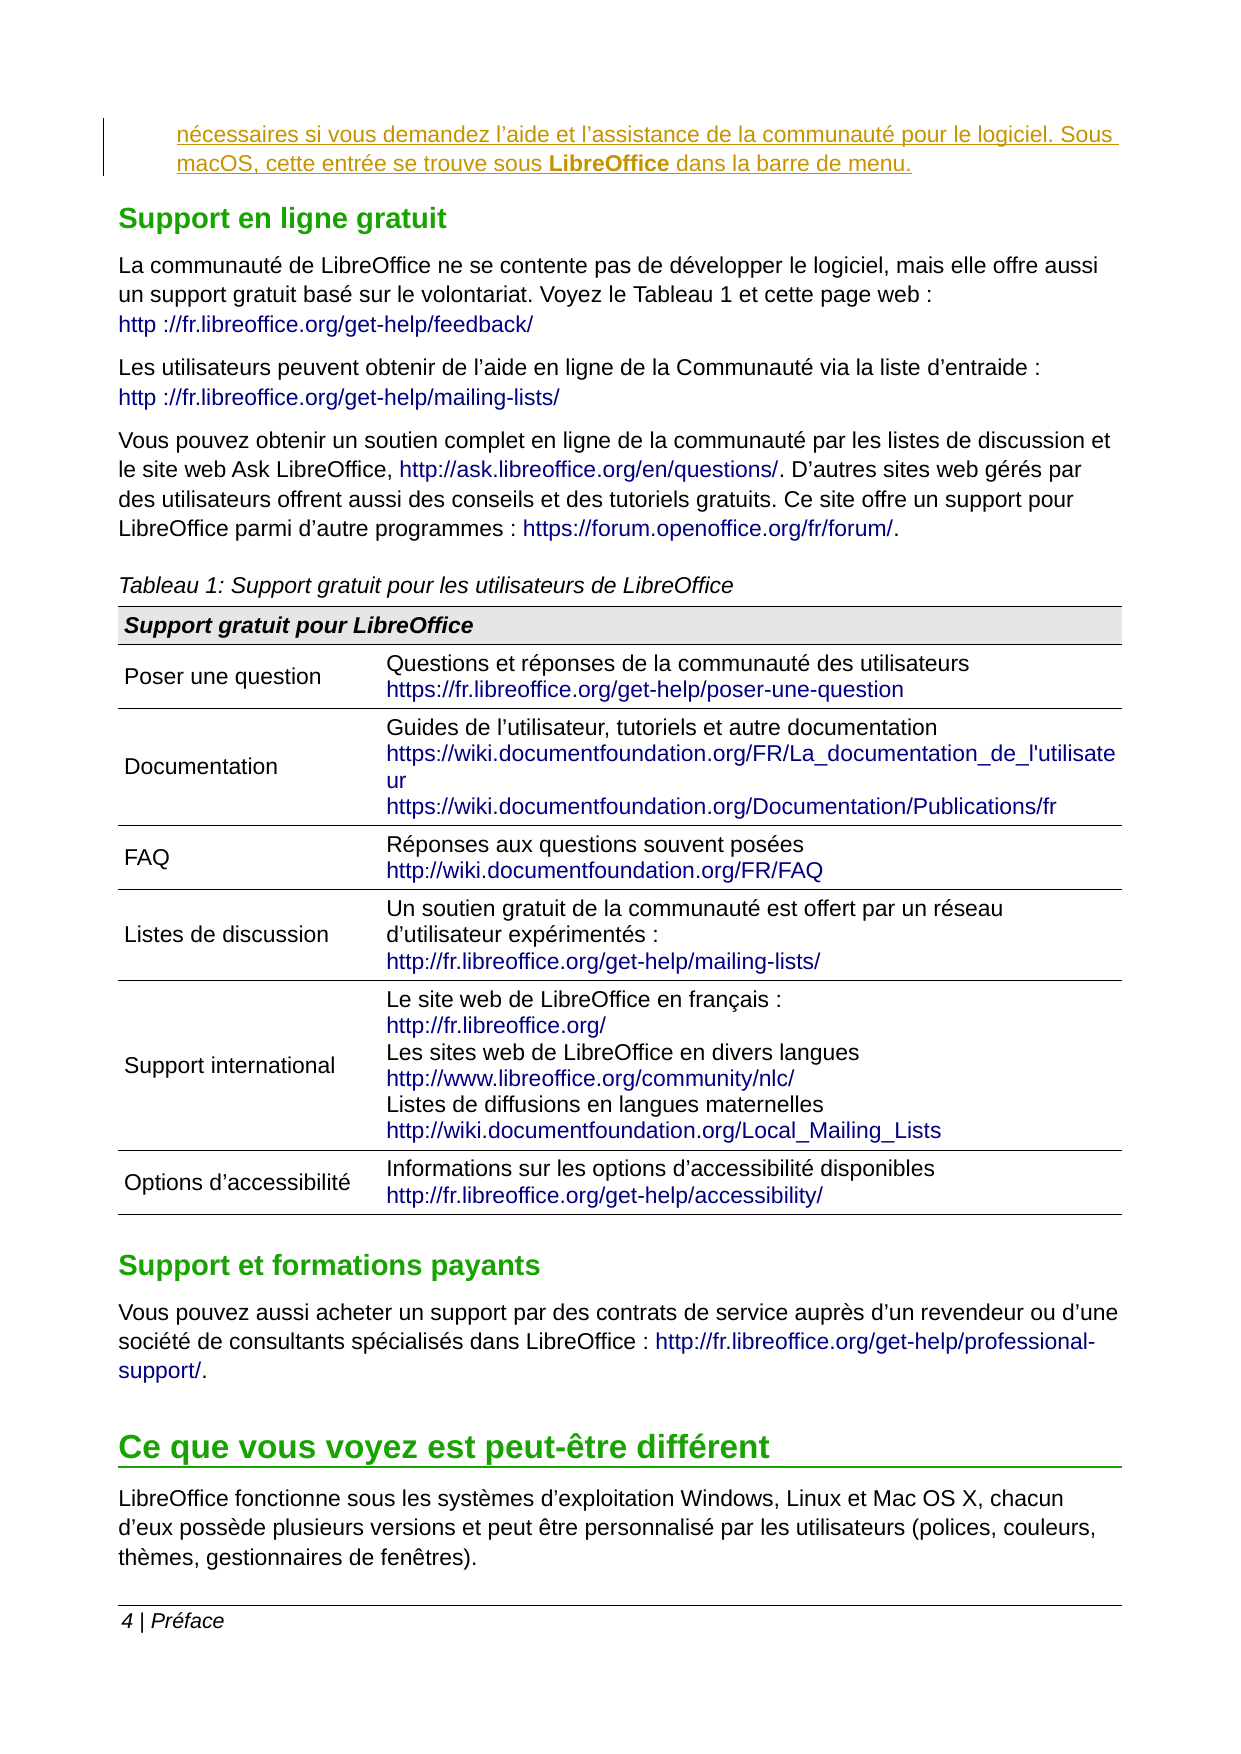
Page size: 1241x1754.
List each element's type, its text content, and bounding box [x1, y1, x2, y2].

subtitle Support et formations payants [118, 1252, 1122, 1281]
table_cell Informations sur les options d’accessibilité disponibles http://fr.libreoffice.org/get-help/accessibility/ [380, 1151, 1122, 1214]
text La communauté de LibreOffice ne se contente pas de développer le logiciel, mais elle offre aussi un support gratuit basé sur le volontariat. Voyez le Tableau 1 et cette page web : http ://fr.libreoffice.org/get-help/feedback/ [118, 249, 1122, 337]
text Vous pouvez aussi acheter un support par des contrats de service auprès d’un revendeur ou d’une société de consultants spécialisés dans LibreOffice : http://fr.libreoffice.org/get-help/professional-support/. [118, 1296, 1122, 1383]
table_cell Questions et réponses de la communauté des utilisateurs https://fr.libreoffice.org/get-help/poser-une-question [380, 645, 1122, 708]
table_cell Options d’accessibilité [118, 1151, 380, 1214]
subtitle Support en ligne gratuit [118, 206, 1122, 235]
table_cell Réponses aux questions souvent posées http://wiki.documentfoundation.org/FR/FAQ [380, 826, 1122, 889]
text Les utilisateurs peuvent obtenir de l’aide en ligne de la Communauté via la liste d’entraide : http ://fr.libreoffice.org/get-help/mailing-lists/ [118, 351, 1122, 410]
table_cell Documentation [118, 709, 380, 825]
table_cell Le site web de LibreOffice en français : http://fr.libreoffice.org/ Les sites web de LibreOffice en divers langues http://www.libreoffice.org/community/nlc/ Listes de diffusions en langues maternelles http://wiki.documentfoundation.org/Local_Mailing_Lists [380, 981, 1122, 1149]
table_header Support gratuit pour LibreOffice [118, 607, 1122, 644]
text LibreOffice fonctionne sous les systèmes d’exploitation Windows, Linux et Mac OS X, chacun d’eux possède plusieurs versions et peut être personnalisé par les utilisateurs (polices, couleurs, thèmes, gestionnaires de fenêtres). [118, 1482, 1122, 1570]
table_cell FAQ [118, 826, 380, 889]
text Vous pouvez obtenir un soutien complet en ligne de la communauté par les listes de discussion et le site web Ask LibreOffice, http://ask.libreoffice.org/en/questions/. D’autres sites web gérés par des utilisateurs offrent aussi des conseils et des tutoriels gratuits. Ce site offre un support pour LibreOffice parmi d’autre programmes : https://forum.openoffice.org/fr/forum/. [118, 424, 1122, 541]
subtitle Ce que vous voyez est peut-être différent [118, 1427, 1122, 1466]
table_cell Guides de l’utilisateur, tutoriels et autre documentation https://wiki.documentfoundation.org/FR/La_documentation_de_l'utilisateur https://wiki.documentfoundation.org/Documentation/Publications/fr [380, 709, 1122, 825]
table_cell Listes de discussion [118, 890, 380, 980]
table_cell Un soutien gratuit de la communauté est offert par un réseau d’utilisateur expérimentés : http://fr.libreoffice.org/get-help/mailing-lists/ [380, 890, 1122, 980]
table_cell Poser une question [118, 645, 380, 708]
table_cell Support international [118, 981, 380, 1149]
text Tableau 1: Support gratuit pour les utilisateurs de LibreOffice [118, 570, 1122, 600]
list nécessaires si vous demandez l’aide et l’assistance de la communauté pour le logiciel. Sous macOS, cette entrée se trouve sous LibreOffice dans la barre de menu. [133, 118, 1122, 176]
